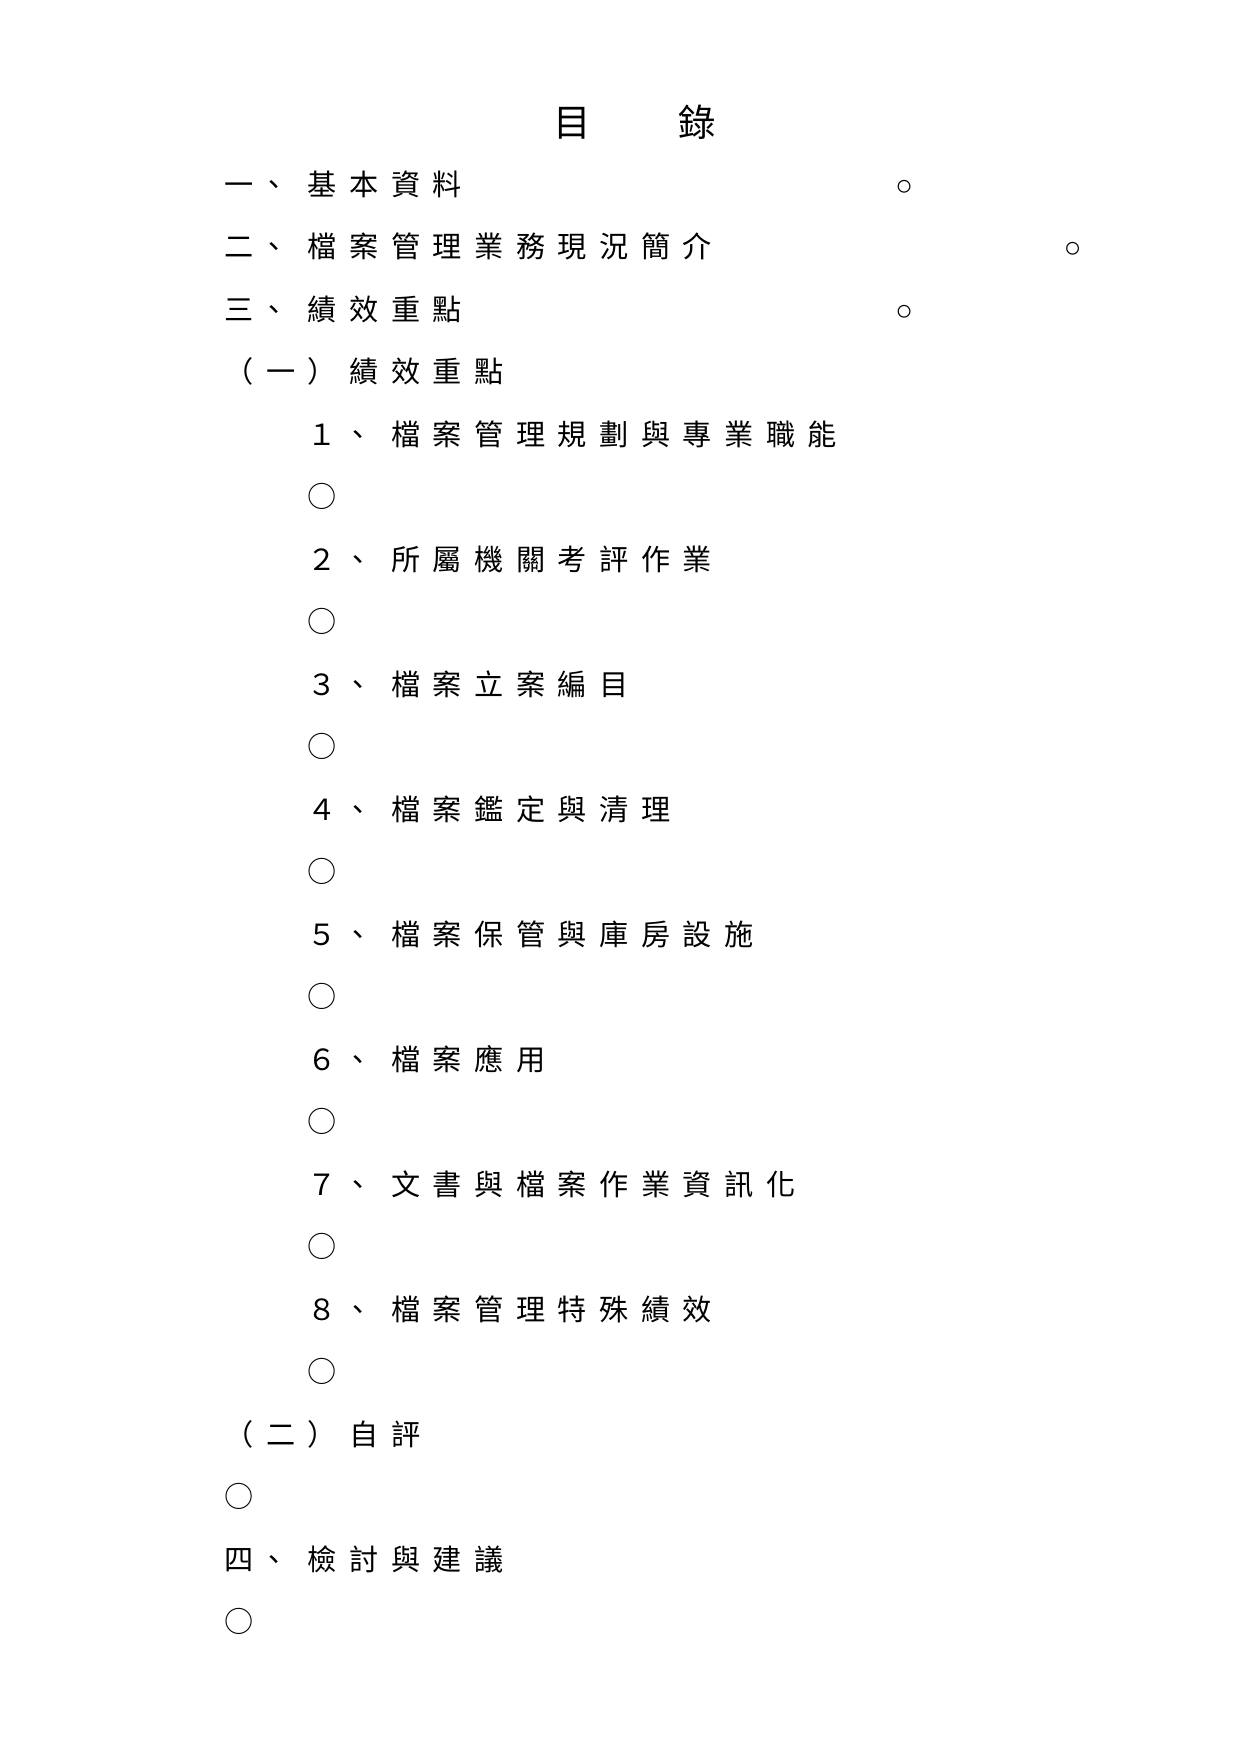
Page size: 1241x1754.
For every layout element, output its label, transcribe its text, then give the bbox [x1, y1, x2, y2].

text 一、基本資料 ○ [204, 141, 1135, 203]
text ３、檔案立案編目 ○ [284, 641, 1135, 766]
text 二、檔案管理業務現況簡介 ○ [204, 203, 1135, 266]
text ５、檔案保管與庫房設施 ○ [284, 891, 1135, 1016]
text （二）自評 ○ [204, 1391, 1135, 1516]
text 目 錄 [135, 78, 1135, 141]
text ４、檔案鑑定與清理 ○ [284, 766, 1135, 891]
text ８、檔案管理特殊績效 ○ [284, 1266, 1135, 1391]
text 四、檢討與建議 ○ [204, 1516, 1135, 1641]
text ６、檔案應用 ○ [284, 1016, 1135, 1141]
text ７、文書與檔案作業資訊化 ○ [284, 1141, 1135, 1266]
text ２、所屬機關考評作業 ○ [284, 516, 1135, 641]
text １、檔案管理規劃與專業職能 ○ [284, 391, 1135, 516]
text 三、績效重點 ○ [204, 266, 1135, 328]
text （一）績效重點 [204, 328, 1135, 391]
